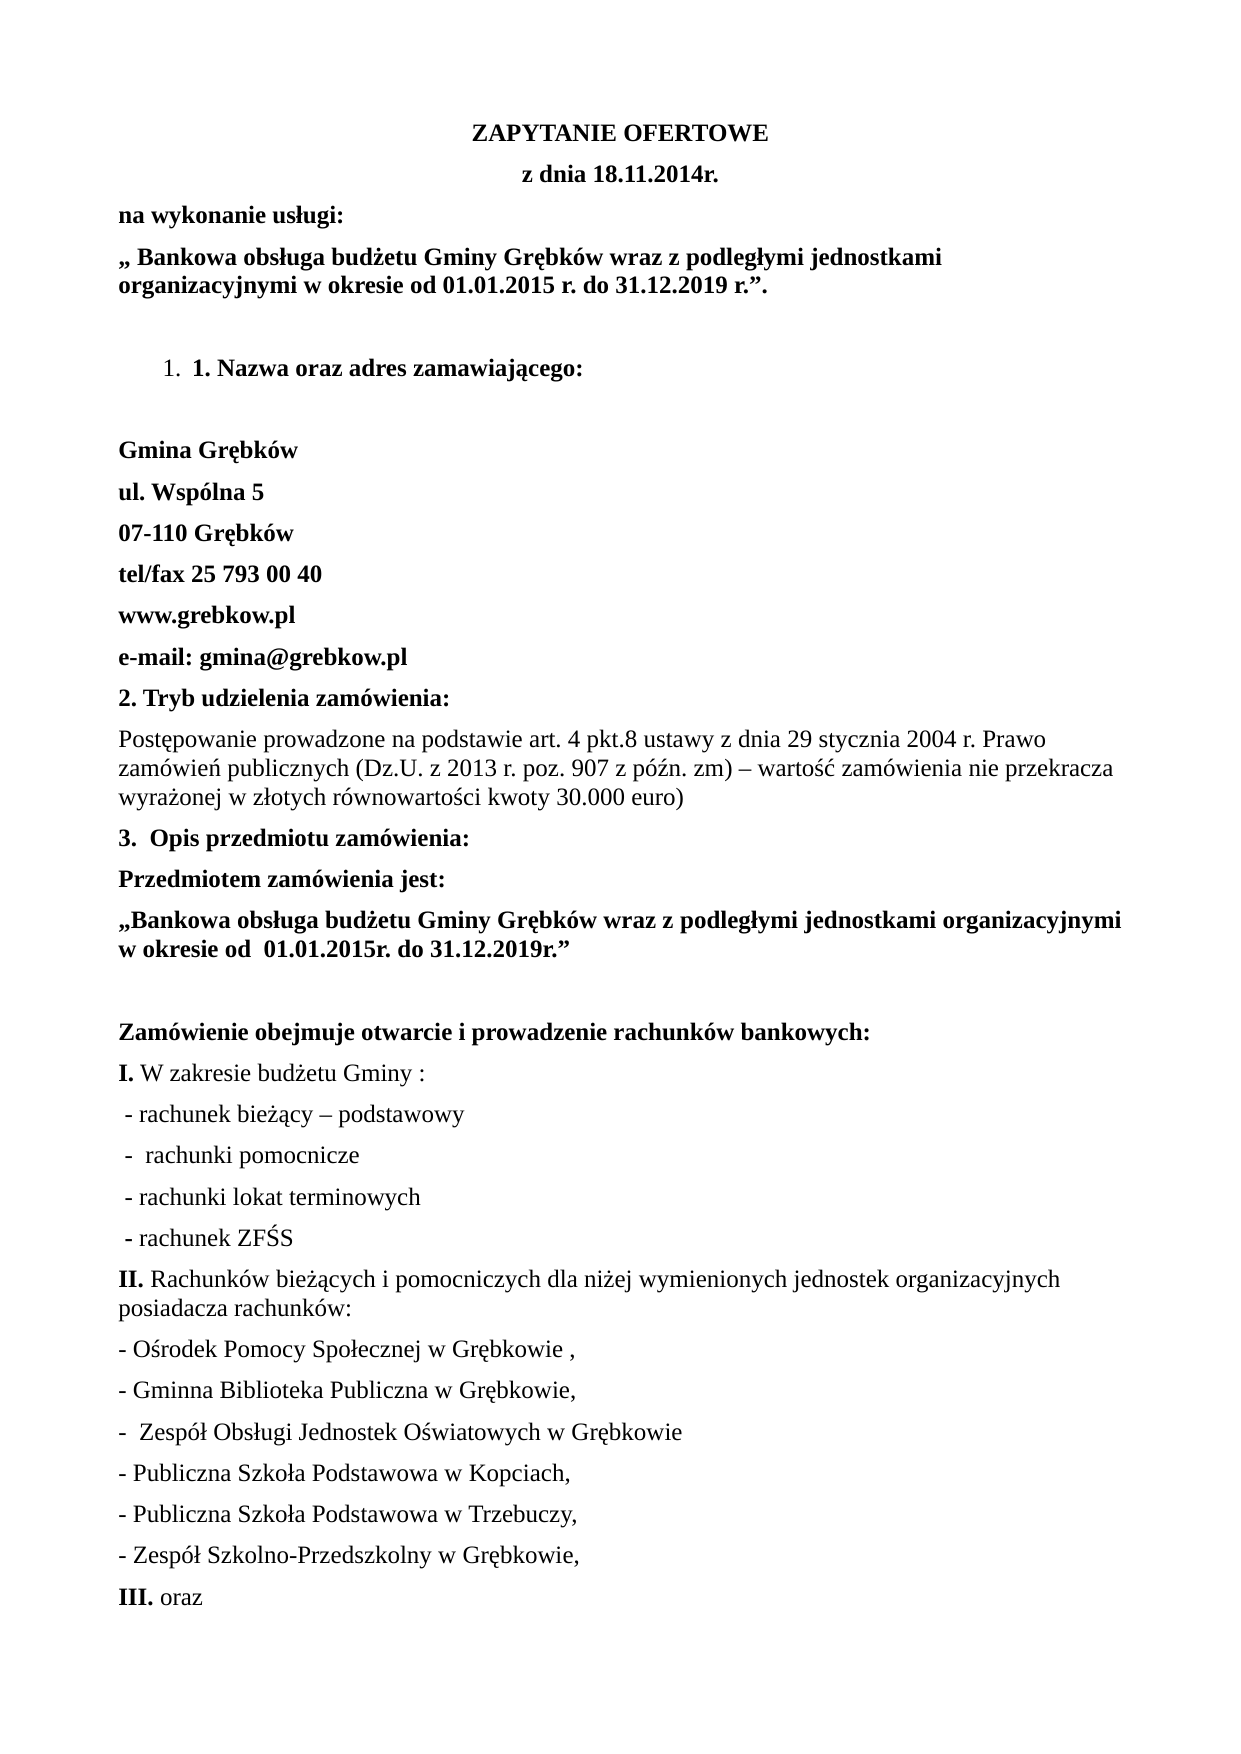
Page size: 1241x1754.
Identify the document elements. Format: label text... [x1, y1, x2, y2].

text - rachunek ZFŚS [118, 1223, 1122, 1252]
text „ Bankowa obsługa budżetu Gminy Grębków wraz z podległymi jednostkami organizacyjnymi w okresie od 01.01.2015 r. do 31.12.2019 r.”. [118, 242, 1122, 299]
text 3. Opis przedmiotu zamówienia: [118, 823, 1122, 852]
text 07-110 Grębków [118, 518, 1122, 547]
text ZAPYTANIE OFERTOWE [118, 118, 1122, 147]
text Zamówienie obejmuje otwarcie i prowadzenie rachunków bankowych: [118, 1017, 1122, 1046]
text - rachunek bieżący – podstawowy [118, 1099, 1122, 1128]
text I. W zakresie budżetu Gminy : [118, 1058, 1122, 1087]
text 2. Tryb udzielenia zamówienia: [118, 683, 1122, 712]
text Gmina Grębków [118, 436, 1122, 464]
text Przedmiotem zamówienia jest: [118, 864, 1122, 893]
list 1. Nazwa oraz adres zamawiającego: [162, 353, 1122, 382]
text www.grebkow.pl [118, 601, 1122, 629]
text - Publiczna Szkoła Podstawowa w Kopciach, [118, 1458, 1122, 1487]
text ul. Wspólna 5 [118, 477, 1122, 506]
text - Zespół Szkolno-Przedszkolny w Grębkowie, [118, 1541, 1122, 1569]
text - rachunki lokat terminowych [118, 1182, 1122, 1211]
text III. oraz [118, 1582, 1122, 1611]
text - Ośrodek Pomocy Społecznej w Grębkowie , [118, 1334, 1122, 1363]
text - Gminna Biblioteka Publiczna w Grębkowie, [118, 1376, 1122, 1404]
text e-mail: gmina@grebkow.pl [118, 642, 1122, 671]
text - rachunki pomocnicze [118, 1141, 1122, 1169]
text II. Rachunków bieżących i pomocniczych dla niżej wymienionych jednostek organizacyjnych posiadacza rachunków: [118, 1264, 1122, 1322]
text - Publiczna Szkoła Podstawowa w Trzebuczy, [118, 1499, 1122, 1528]
text z dnia 18.11.2014r. [118, 159, 1122, 188]
text Postępowanie prowadzone na podstawie art. 4 pkt.8 ustawy z dnia 29 stycznia 2004 r. Prawo zamówień publicznych (Dz.U. z 2013 r. poz. 907 z późn. zm) – wartość zamówienia nie przekracza wyrażonej w złotych równowartości kwoty 30.000 euro) [118, 724, 1122, 811]
text „Bankowa obsługa budżetu Gminy Grębków wraz z podległymi jednostkami organizacyjnymi w okresie od 01.01.2015r. do 31.12.2019r.” [118, 906, 1122, 963]
text - Zespół Obsługi Jednostek Oświatowych w Grębkowie [118, 1417, 1122, 1446]
text tel/fax 25 793 00 40 [118, 559, 1122, 588]
text na wykonanie usługi: [118, 201, 1122, 229]
